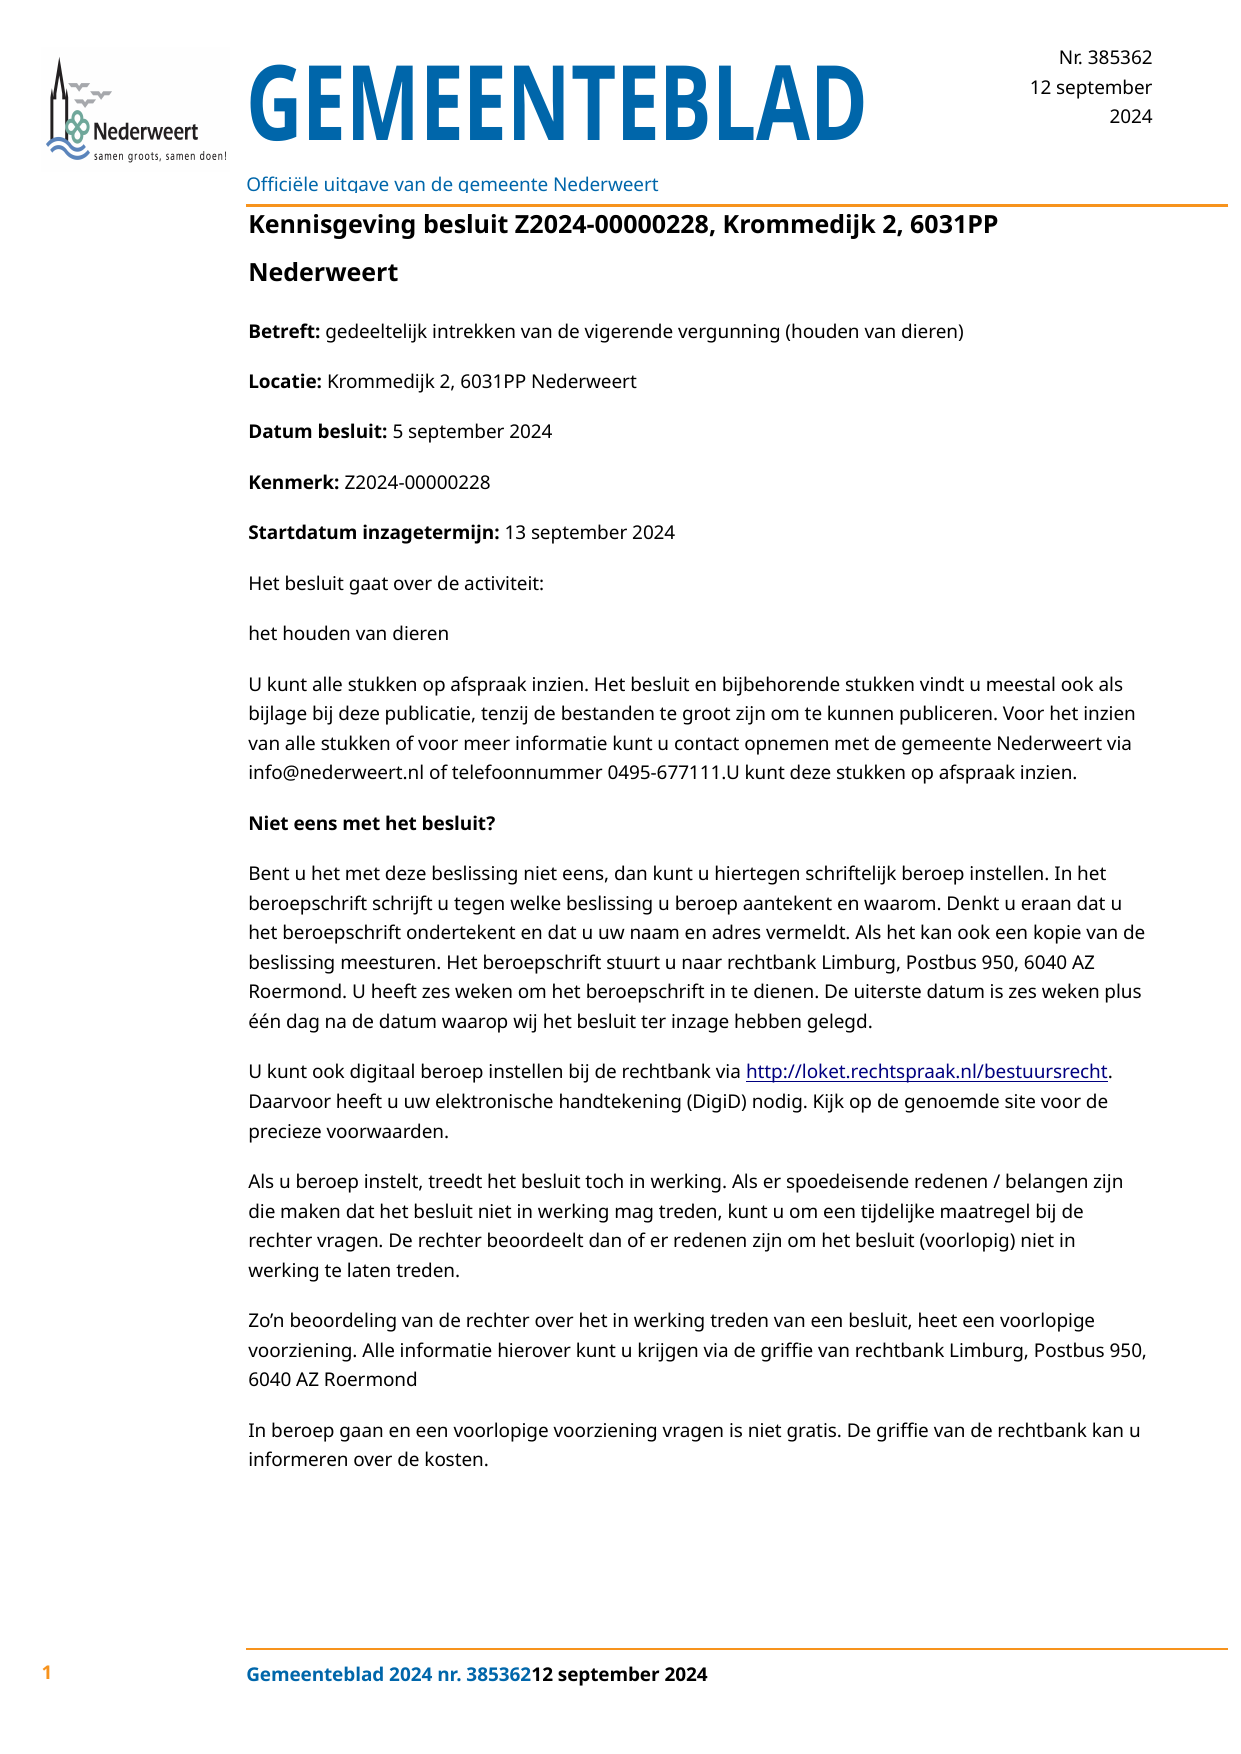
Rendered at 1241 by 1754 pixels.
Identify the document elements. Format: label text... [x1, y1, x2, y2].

text Niet eens met het besluit? [248, 810, 1152, 836]
text Locatie: Krommedijk 2, 6031PP Nederweert [248, 368, 1152, 394]
text Betreft: gedeeltelijk intrekken van de vigerende vergunning (houden van dieren) [248, 318, 1152, 344]
text Zo’n beoordeling van de rechter over het in werking treden van een besluit, heet een voorlopige voorziening. Alle informatie hierover kunt u krijgen via de griffie van rechtbank Limburg, Postbus 950, 6040 AZ Roermond [248, 1307, 1152, 1392]
text Startdatum inzagetermijn: 13 september 2024 [248, 519, 1152, 545]
text Datum besluit: 5 september 2024 [248, 419, 1152, 444]
text U kunt ook digitaal beroep instellen bij de rechtbank via http://loket.rechtspraak.nl/bestuursrecht. Daarvoor heeft u uw elektronische handtekening (DigiD) nodig. Kijk op de genoemde site voor de precieze voorwaarden. [248, 1059, 1152, 1144]
text het houden van dieren [248, 620, 1152, 646]
text Als u beroep instelt, treedt het besluit toch in werking. Als er spoedeisende redenen / belangen zijn die maken dat het besluit niet in werking mag treden, kunt u om een tijdelijke maatregel bij de rechter vragen. De rechter beoordeelt dan of er redenen zijn om het besluit (voorlopig) niet in werking te laten treden. [248, 1168, 1152, 1283]
text U kunt alle stukken op afspraak inzien. Het besluit en bijbehorende stukken vindt u meestal ook als bijlage bij deze publicatie, tenzij de bestanden te groot zijn om te kunnen publiceren. Voor het inzien van alle stukken of voor meer informatie kunt u contact opnemen met de gemeente Nederweert via info@nederweert.nl of telefoonnummer 0495-677111.U kunt deze stukken op afspraak inzien. [248, 671, 1152, 785]
picture [41, 47, 231, 172]
text Kenmerk: Z2024-00000228 [248, 469, 1152, 495]
text In beroep gaan en een voorlopige voorziening vragen is niet gratis. De griffie van de rechtbank kan u informeren over de kosten. [248, 1417, 1152, 1472]
text Kennisgeving besluit Z2024-00000228, Krommedijk 2, 6031PP Nederweert [248, 207, 1152, 288]
text Bent u het met deze beslissing niet eens, dan kunt u hiertegen schriftelijk beroep instellen. In het beroepschrift schrijft u tegen welke beslissing u beroep aantekent en waarom. Denkt u eraan dat u het beroepschrift ondertekent en dat u uw naam en adres vermeldt. Als het kan ook een kopie van de beslissing meesturen. Het beroepschrift stuurt u naar rechtbank Limburg, Postbus 950, 6040 AZ Roermond. U heeft zes weken om het beroepschrift in te dienen. De uiterste datum is zes weken plus één dag na de datum waarop wij het besluit ter inzage hebben gelegd. [248, 860, 1152, 1034]
text Het besluit gaat over de activiteit: [248, 570, 1152, 596]
